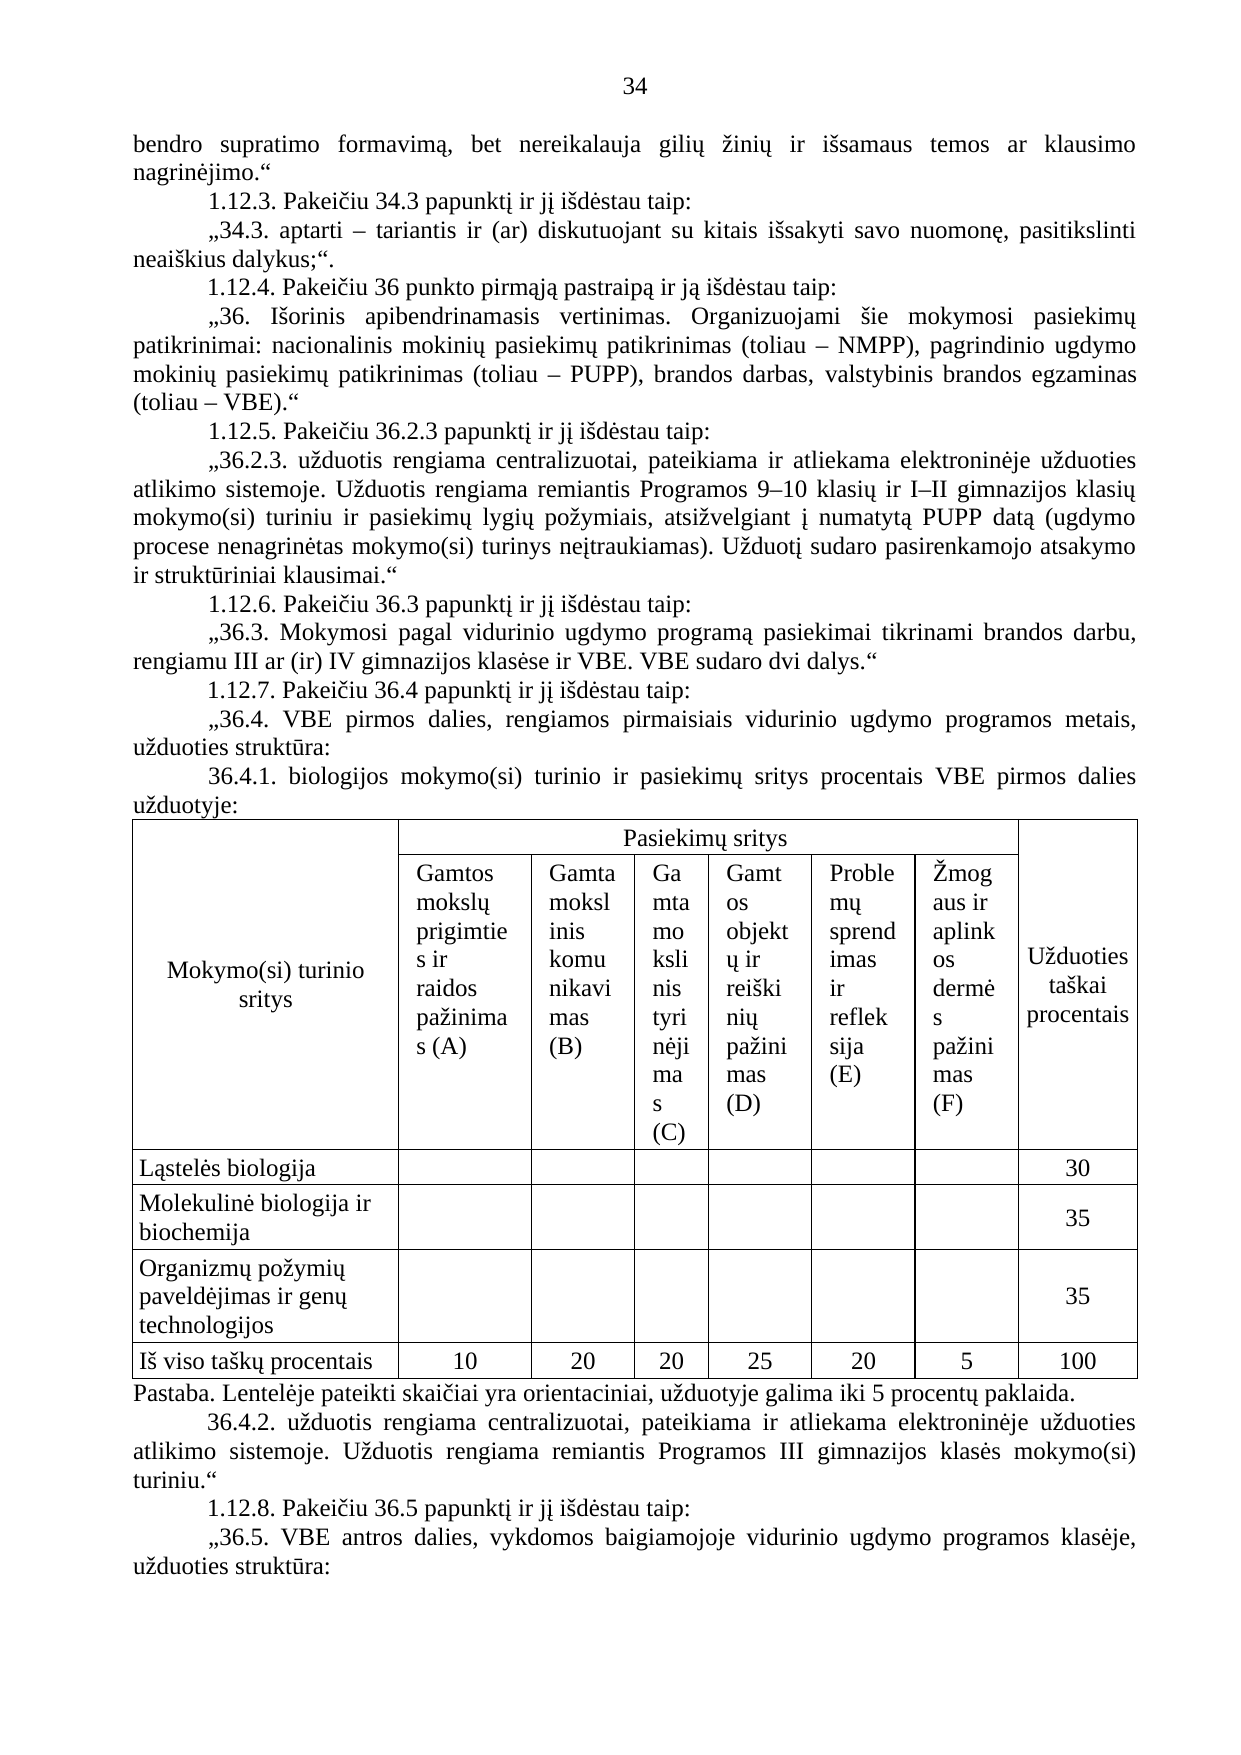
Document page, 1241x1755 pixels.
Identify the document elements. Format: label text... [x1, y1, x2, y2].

table_cell [532, 1250, 634, 1342]
table_cell 30 [1019, 1150, 1137, 1184]
table_cell [916, 1185, 1018, 1249]
text 1.12.5. Pakeičiu 36.2.3 papunktį ir jį išdėstau taip: [133, 416, 1137, 445]
table_cell [812, 1185, 914, 1249]
table_cell Gamtamokslinis komunikavimas (B) [532, 855, 634, 1149]
text 36.4.2. užduotis rengiama centralizuotai, pateikiama ir atliekama elektroninėje užduoties atlikimo sistemoje. Užduotis rengiama remiantis Programos III gimnazijos klasės mokymo(si) turiniu.“ [133, 1407, 1137, 1493]
table_cell [532, 1150, 634, 1184]
table_cell 20 [812, 1343, 914, 1377]
table_cell [399, 1150, 531, 1184]
table_cell [399, 1185, 531, 1249]
text 1.12.8. Pakeičiu 36.5 papunktį ir jį išdėstau taip: [133, 1493, 1137, 1522]
table_header Mokymo(si) turinio sritys [133, 820, 398, 1149]
table_header Užduoties taškai procentais [1019, 820, 1137, 1149]
table_cell [532, 1185, 634, 1249]
text 1.12.7. Pakeičiu 36.4 papunktį ir jį išdėstau taip: [133, 675, 1137, 704]
table_cell 20 [532, 1343, 634, 1377]
table_cell [709, 1150, 811, 1184]
text bendro supratimo formavimą, bet nereikalauja gilių žinių ir išsamaus temos ar klausimo nagrinėjimo.“ [133, 129, 1137, 186]
table_cell 10 [399, 1343, 531, 1377]
table_cell Gamtamokslinis tyrinėjimas (C) [635, 855, 708, 1149]
text „36.3. Mokymosi pagal vidurinio ugdymo programą pasiekimai tikrinami brandos darbu, rengiamu III ar (ir) IV gimnazijos klasėse ir VBE. VBE sudaro dvi dalys.“ [133, 617, 1137, 675]
text 1.12.6. Pakeičiu 36.3 papunktį ir jį išdėstau taip: [133, 589, 1137, 617]
table_cell [812, 1250, 914, 1342]
table_cell [399, 1250, 531, 1342]
text „36.5. VBE antros dalies, vykdomos baigiamojoje vidurinio ugdymo programos klasėje, užduoties struktūra: [133, 1522, 1137, 1580]
table_cell Žmogaus ir aplinkos dermės pažinimas (F) [916, 855, 1018, 1149]
table_cell Molekulinė biologija ir biochemija [133, 1185, 398, 1249]
table_cell [635, 1250, 708, 1342]
table_cell Gamtos mokslų prigimties ir raidos pažinimas (A) [399, 855, 531, 1149]
text 1.12.4. Pakeičiu 36 punkto pirmąją pastraipą ir ją išdėstau taip: [133, 272, 1137, 301]
table_cell Problemų sprendimas ir refleksija (E) [812, 855, 914, 1149]
table_cell [709, 1185, 811, 1249]
text „36. Išorinis apibendrinamasis vertinimas. Organizuojami šie mokymosi pasiekimų patikrinimai: nacionalinis mokinių pasiekimų patikrinimas (toliau – NMPP), pagrindinio ugdymo mokinių pasiekimų patikrinimas (toliau – PUPP), brandos darbas, valstybinis brandos egzaminas (toliau – VBE).“ [133, 301, 1137, 416]
table_cell [709, 1250, 811, 1342]
table_cell Gamtos objektų ir reiškinių pažinimas (D) [709, 855, 811, 1149]
table_cell [635, 1185, 708, 1249]
table_cell 100 [1019, 1343, 1137, 1377]
table_cell [916, 1150, 1018, 1184]
text Pastaba. Lentelėje pateikti skaičiai yra orientaciniai, užduotyje galima iki 5 procentų paklaida. [133, 1379, 1137, 1407]
table_cell 35 [1019, 1185, 1137, 1249]
table_cell 35 [1019, 1250, 1137, 1342]
table_cell [812, 1150, 914, 1184]
table_cell Organizmų požymių paveldėjimas ir genų technologijos [133, 1250, 398, 1342]
table_cell Ląstelės biologija [133, 1150, 398, 1184]
text 36.4.1. biologijos mokymo(si) turinio ir pasiekimų sritys procentais VBE pirmos dalies užduotyje: [133, 761, 1137, 819]
table_cell 25 [709, 1343, 811, 1377]
table_cell [916, 1250, 1018, 1342]
text „34.3. aptarti – tariantis ir (ar) diskutuojant su kitais išsakyti savo nuomonę, pasitikslinti neaiškius dalykus;“. [133, 215, 1137, 272]
table_header Pasiekimų sritys [399, 820, 1018, 854]
table_cell [635, 1150, 708, 1184]
text 1.12.3. Pakeičiu 34.3 papunktį ir jį išdėstau taip: [133, 186, 1137, 215]
text „36.4. VBE pirmos dalies, rengiamos pirmaisiais vidurinio ugdymo programos metais, užduoties struktūra: [133, 704, 1137, 761]
text „36.2.3. užduotis rengiama centralizuotai, pateikiama ir atliekama elektroninėje užduoties atlikimo sistemoje. Užduotis rengiama remiantis Programos 9–10 klasių ir I–II gimnazijos klasių mokymo(si) turiniu ir pasiekimų lygių požymiais, atsižvelgiant į numatytą PUPP datą (ugdymo procese nenagrinėtas mokymo(si) turinys neįtraukiamas). Užduotį sudaro pasirenkamojo atsakymo ir struktūriniai klausimai.“ [133, 445, 1137, 589]
table_cell 20 [635, 1343, 708, 1377]
table_cell Iš viso taškų procentais [133, 1343, 398, 1377]
table_cell 5 [916, 1343, 1018, 1377]
